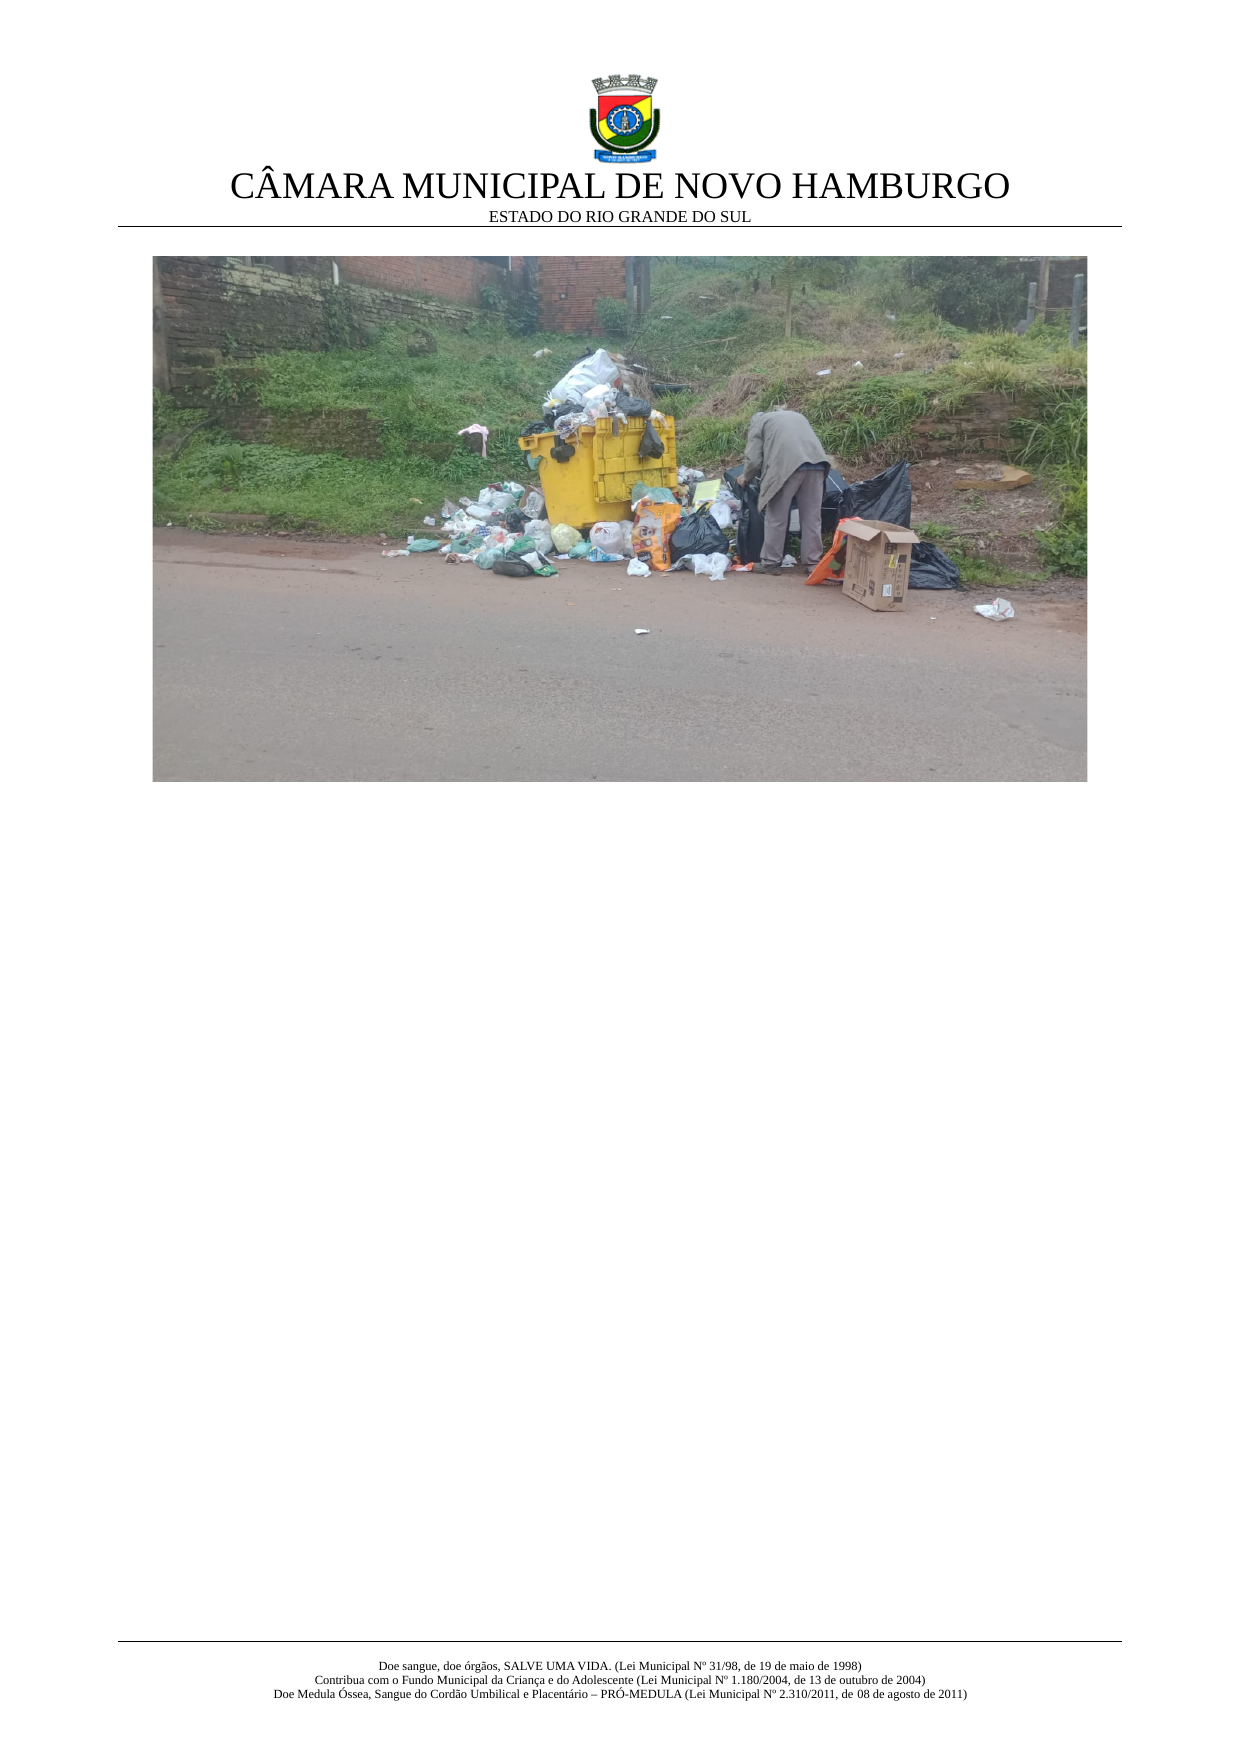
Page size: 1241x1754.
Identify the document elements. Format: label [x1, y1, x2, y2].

picture [152, 256, 1088, 782]
picture [583, 67, 664, 168]
